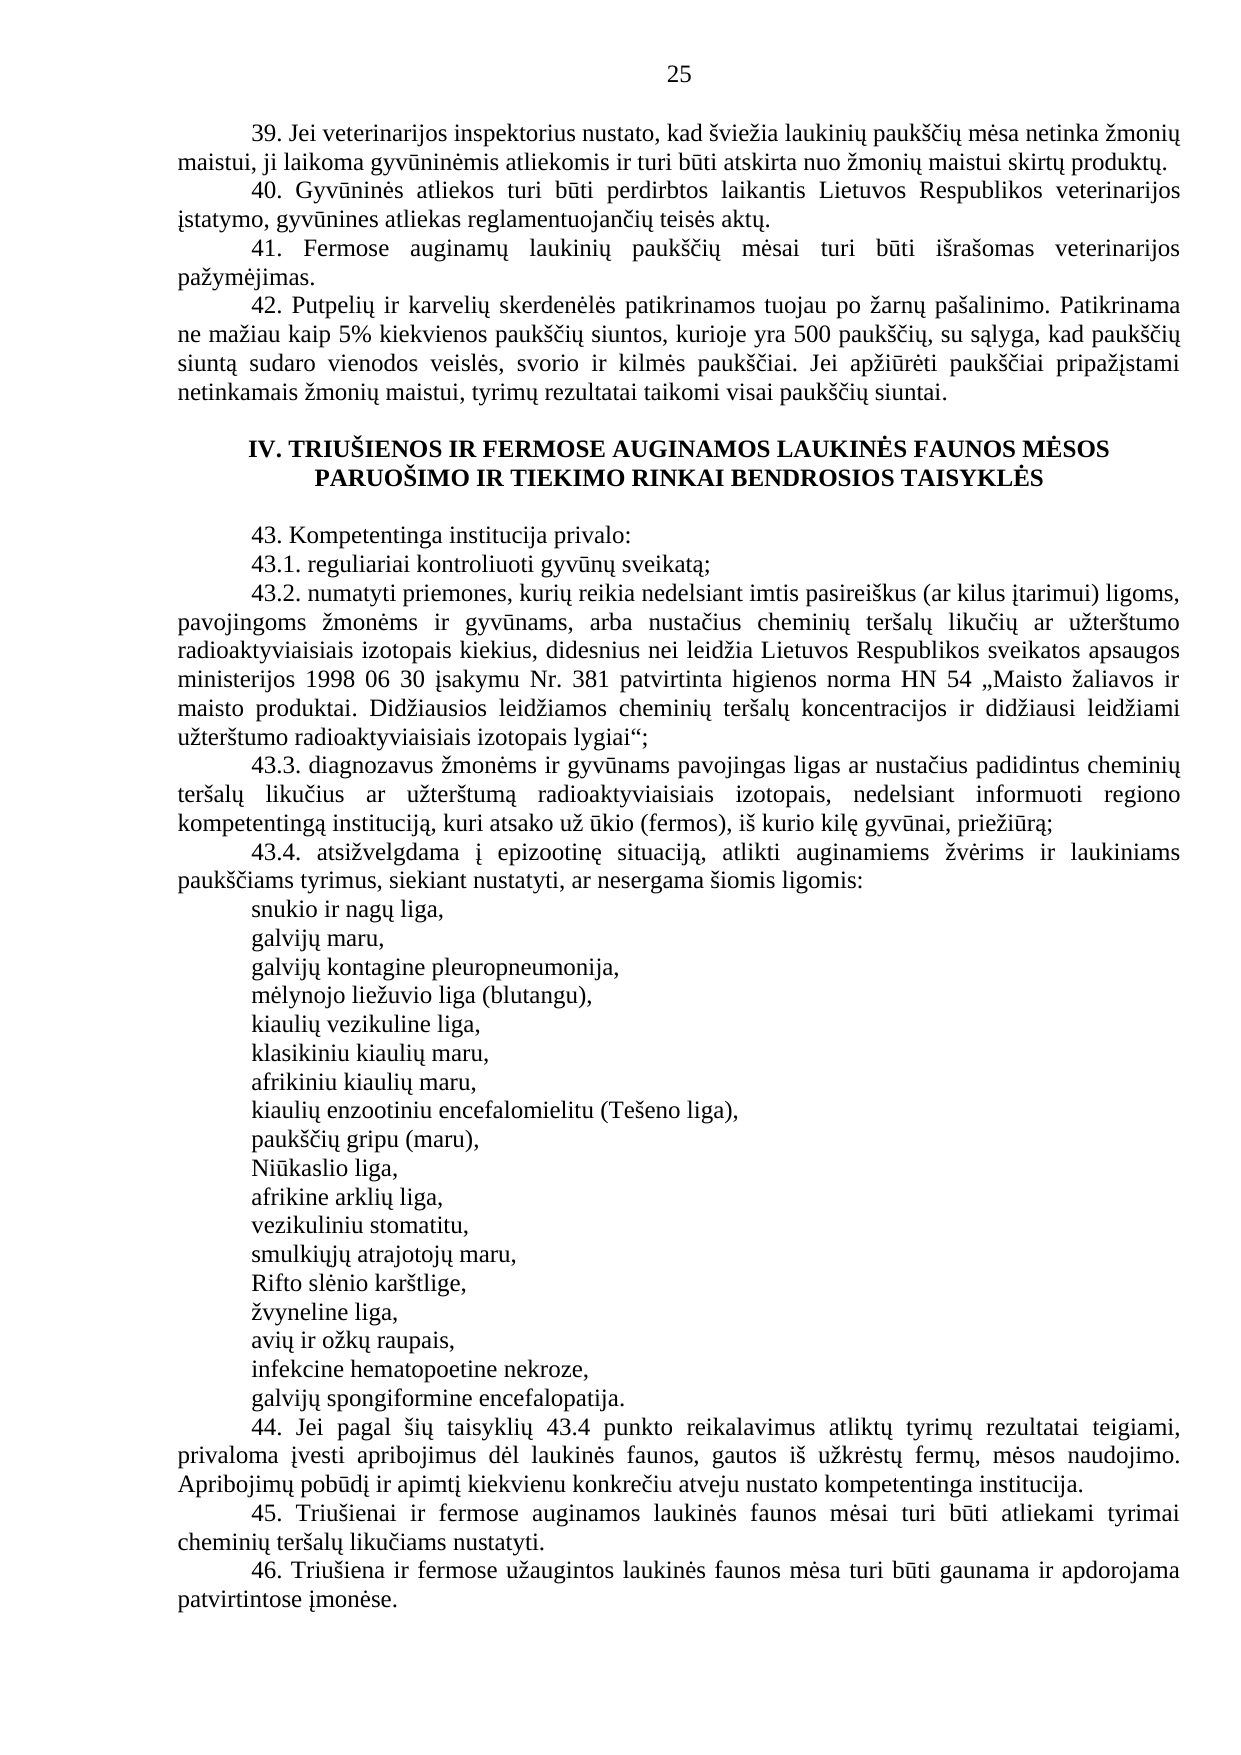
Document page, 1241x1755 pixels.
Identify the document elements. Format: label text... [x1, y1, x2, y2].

text avių ir ožkų raupais, [177, 1326, 1181, 1354]
text 44. Jei pagal šių taisyklių 43.4 punkto reikalavimus atliktų tyrimų rezultatai teigiami, privaloma įvesti apribojimus dėl laukinės faunos, gautos iš užkrėstų fermų, mėsos naudojimo. Apribojimų pobūdį ir apimtį kiekvienu konkrečiu atveju nustato kompetentinga institucija. [177, 1412, 1181, 1498]
text kiaulių enzootiniu encefalomielitu (Tešeno liga), [177, 1096, 1181, 1124]
text 42. Putpelių ir karvelių skerdenėlės patikrinamos tuojau po žarnų pašalinimo. Patikrinama ne mažiau kaip 5% kiekvienos paukščių siuntos, kurioje yra 500 paukščių, su sąlyga, kad paukščių siuntą sudaro vienodos veislės, svorio ir kilmės paukščiai. Jei apžiūrėti paukščiai pripažįstami netinkamais žmonių maistui, tyrimų rezultatai taikomi visai paukščių siuntai. [177, 291, 1181, 406]
text galvijų spongiformine encefalopatija. [177, 1383, 1181, 1412]
text afrikine arklių liga, [177, 1182, 1181, 1211]
text 43.2. numatyti priemones, kurių reikia nedelsiant imtis pasireiškus (ar kilus įtarimui) ligoms, pavojingoms žmonėms ir gyvūnams, arba nustačius cheminių teršalų likučių ar užterštumo radioaktyviaisiais izotopais kiekius, didesnius nei leidžia Lietuvos Respublikos sveikatos apsaugos ministerijos 1998 06 30 įsakymu Nr. 381 patvirtinta higienos norma HN 54 „Maisto žaliavos ir maisto produktai. Didžiausios leidžiamos cheminių teršalų koncentracijos ir didžiausi leidžiami užterštumo radioaktyviaisiais izotopais lygiai“; [177, 578, 1181, 751]
text smulkiųjų atrajotojų maru, [177, 1239, 1181, 1268]
text galvijų maru, [177, 923, 1181, 952]
text afrikiniu kiaulių maru, [177, 1067, 1181, 1096]
text IV. TRIUŠIENOS IR FERMOSE AUGINAMOS LAUKINĖS FAUNOS MĖSOS PARUOŠIMO IR TIEKIMO RINKAI BENDROSIOS TAISYKLĖS [177, 434, 1181, 492]
text Niūkaslio liga, [177, 1153, 1181, 1182]
text paukščių gripu (maru), [177, 1124, 1181, 1153]
text žvyneline liga, [177, 1297, 1181, 1326]
text galvijų kontagine pleuropneumonija, [177, 952, 1181, 981]
text klasikiniu kiaulių maru, [177, 1038, 1181, 1067]
text mėlynojo liežuvio liga (blutangu), [177, 981, 1181, 1009]
text 43.3. diagnozavus žmonėms ir gyvūnams pavojingas ligas ar nustačius padidintus cheminių teršalų likučius ar užterštumą radioaktyviaisiais izotopais, nedelsiant informuoti regiono kompetentingą instituciją, kuri atsako už ūkio (fermos), iš kurio kilę gyvūnai, priežiūrą; [177, 751, 1181, 837]
text 40. Gyvūninės atliekos turi būti perdirbtos laikantis Lietuvos Respublikos veterinarijos įstatymo, gyvūnines atliekas reglamentuojančių teisės aktų. [177, 176, 1181, 233]
text vezikuliniu stomatitu, [177, 1211, 1181, 1239]
text 39. Jei veterinarijos inspektorius nustato, kad šviežia laukinių paukščių mėsa netinka žmonių maistui, ji laikoma gyvūninėmis atliekomis ir turi būti atskirta nuo žmonių maistui skirtų produktų. [177, 118, 1181, 176]
text 41. Fermose auginamų laukinių paukščių mėsai turi būti išrašomas veterinarijos pažymėjimas. [177, 233, 1181, 291]
text 43. Kompetentinga institucija privalo: [177, 521, 1181, 549]
text 43.1. reguliariai kontroliuoti gyvūnų sveikatą; [177, 549, 1181, 578]
text 46. Triušiena ir fermose užaugintos laukinės faunos mėsa turi būti gaunama ir apdorojama patvirtintose įmonėse. [177, 1556, 1181, 1613]
text snukio ir nagų liga, [177, 894, 1181, 923]
text 43.4. atsižvelgdama į epizootinę situaciją, atlikti auginamiems žvėrims ir laukiniams paukščiams tyrimus, siekiant nustatyti, ar nesergama šiomis ligomis: [177, 837, 1181, 894]
text kiaulių vezikuline liga, [177, 1009, 1181, 1038]
text 45. Triušienai ir fermose auginamos laukinės faunos mėsai turi būti atliekami tyrimai cheminių teršalų likučiams nustatyti. [177, 1498, 1181, 1556]
text Rifto slėnio karštlige, [177, 1268, 1181, 1297]
text infekcine hematopoetine nekroze, [177, 1354, 1181, 1383]
